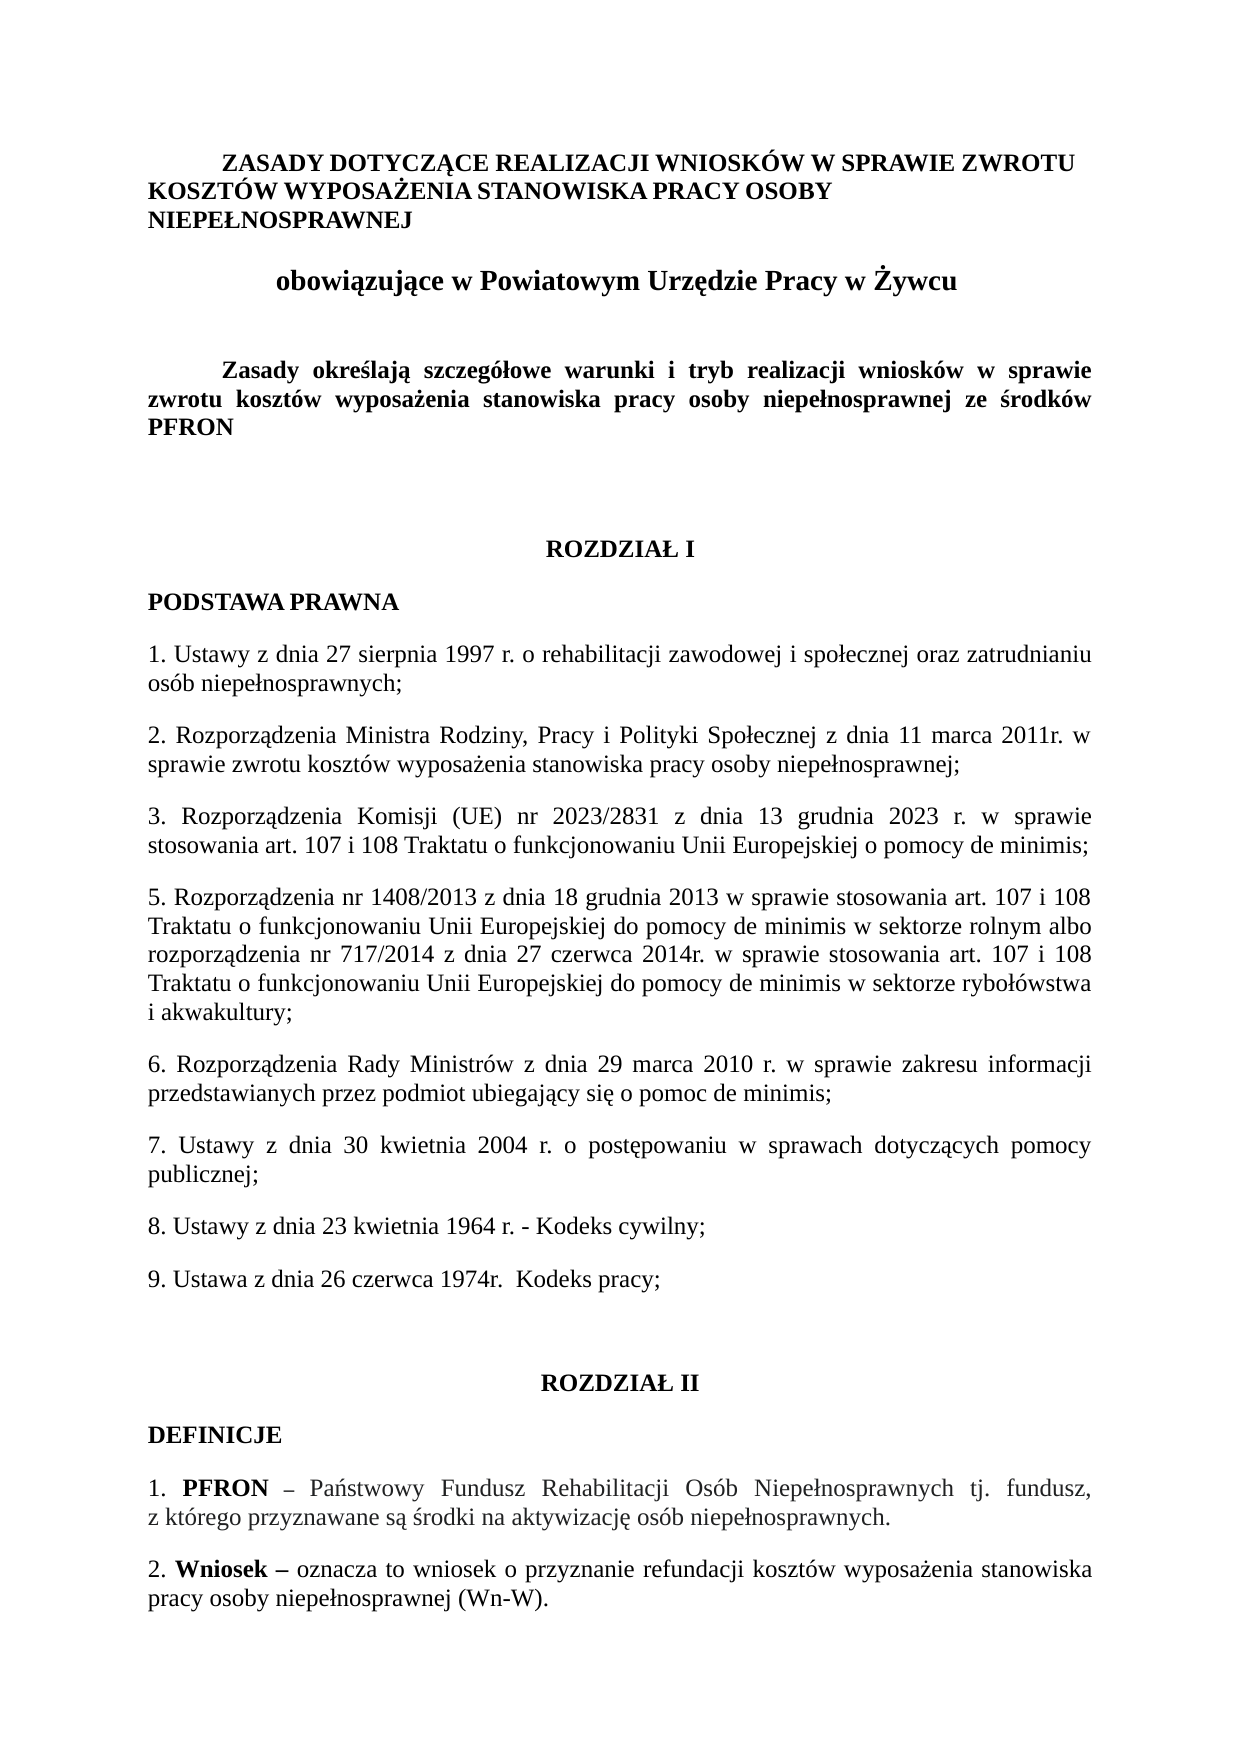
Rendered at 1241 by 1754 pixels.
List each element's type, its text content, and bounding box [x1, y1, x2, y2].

text 1. Ustawy z dnia 27 sierpnia 1997 r. o rehabilitacji zawodowej i społecznej oraz zatrudnianiu osób niepełnosprawnych; [148, 639, 1093, 696]
text 9. Ustawa z dnia 26 czerwca 1974r. Kodeks pracy; [148, 1264, 1093, 1292]
text Zasady określają szczegółowe warunki i tryb realizacji wniosków w sprawie zwrotu kosztów wyposażenia stanowiska pracy osoby niepełnosprawnej ze środków PFRON [148, 355, 1093, 441]
text ZASADY DOTYCZĄCE REALIZACJI WNIOSKÓW W SPRAWIE ZWROTU KOSZTÓW WYPOSAŻENIA STANOWISKA PRACY OSOBY NIEPEŁNOSPRAWNEJ [148, 148, 1093, 234]
text PODSTAWA PRAWNA [148, 587, 1093, 615]
text obowiązujące w Powiatowym Urzędzie Pracy w Żywcu [148, 263, 1093, 297]
text 1. PFRON – Państwowy Fundusz Rehabilitacji Osób Niepełnosprawnych tj. fundusz, z którego przyznawane są środki na aktywizację osób niepełnosprawnych. [148, 1473, 1093, 1530]
text ROZDZIAŁ II [148, 1368, 1093, 1397]
text 5. Rozporządzenia nr 1408/2013 z dnia 18 grudnia 2013 w sprawie stosowania art. 107 i 108 Traktatu o funkcjonowaniu Unii Europejskiej do pomocy de minimis w sektorze rolnym albo rozporządzenia nr 717/2014 z dnia 27 czerwca 2014r. w sprawie stosowania art. 107 i 108 Traktatu o funkcjonowaniu Unii Europejskiej do pomocy de minimis w sektorze rybołówstwa i akwakultury; [148, 882, 1093, 1026]
text 8. Ustawy z dnia 23 kwietnia 1964 r. - Kodeks cywilny; [148, 1211, 1093, 1240]
text 3. Rozporządzenia Komisji (UE) nr 2023/2831 z dnia 13 grudnia 2023 r. w sprawie stosowania art. 107 i 108 Traktatu o funkcjonowaniu Unii Europejskiej o pomocy de minimis; [148, 801, 1093, 858]
text 6. Rozporządzenia Rady Ministrów z dnia 29 marca 2010 r. w sprawie zakresu informacji przedstawianych przez podmiot ubiegający się o pomoc de minimis; [148, 1049, 1093, 1107]
text ROZDZIAŁ I [148, 534, 1093, 563]
text DEFINICJE [148, 1421, 1093, 1449]
text 7. Ustawy z dnia 30 kwietnia 2004 r. o postępowaniu w sprawach dotyczących pomocy publicznej; [148, 1130, 1093, 1188]
text 2. Wniosek – oznacza to wniosek o przyznanie refundacji kosztów wyposażenia stanowiska pracy osoby niepełnosprawnej (Wn-W). [148, 1554, 1093, 1611]
text 2. Rozporządzenia Ministra Rodziny, Pracy i Polityki Społecznej z dnia 11 marca 2011r. w sprawie zwrotu kosztów wyposażenia stanowiska pracy osoby niepełnosprawnej; [148, 720, 1093, 777]
